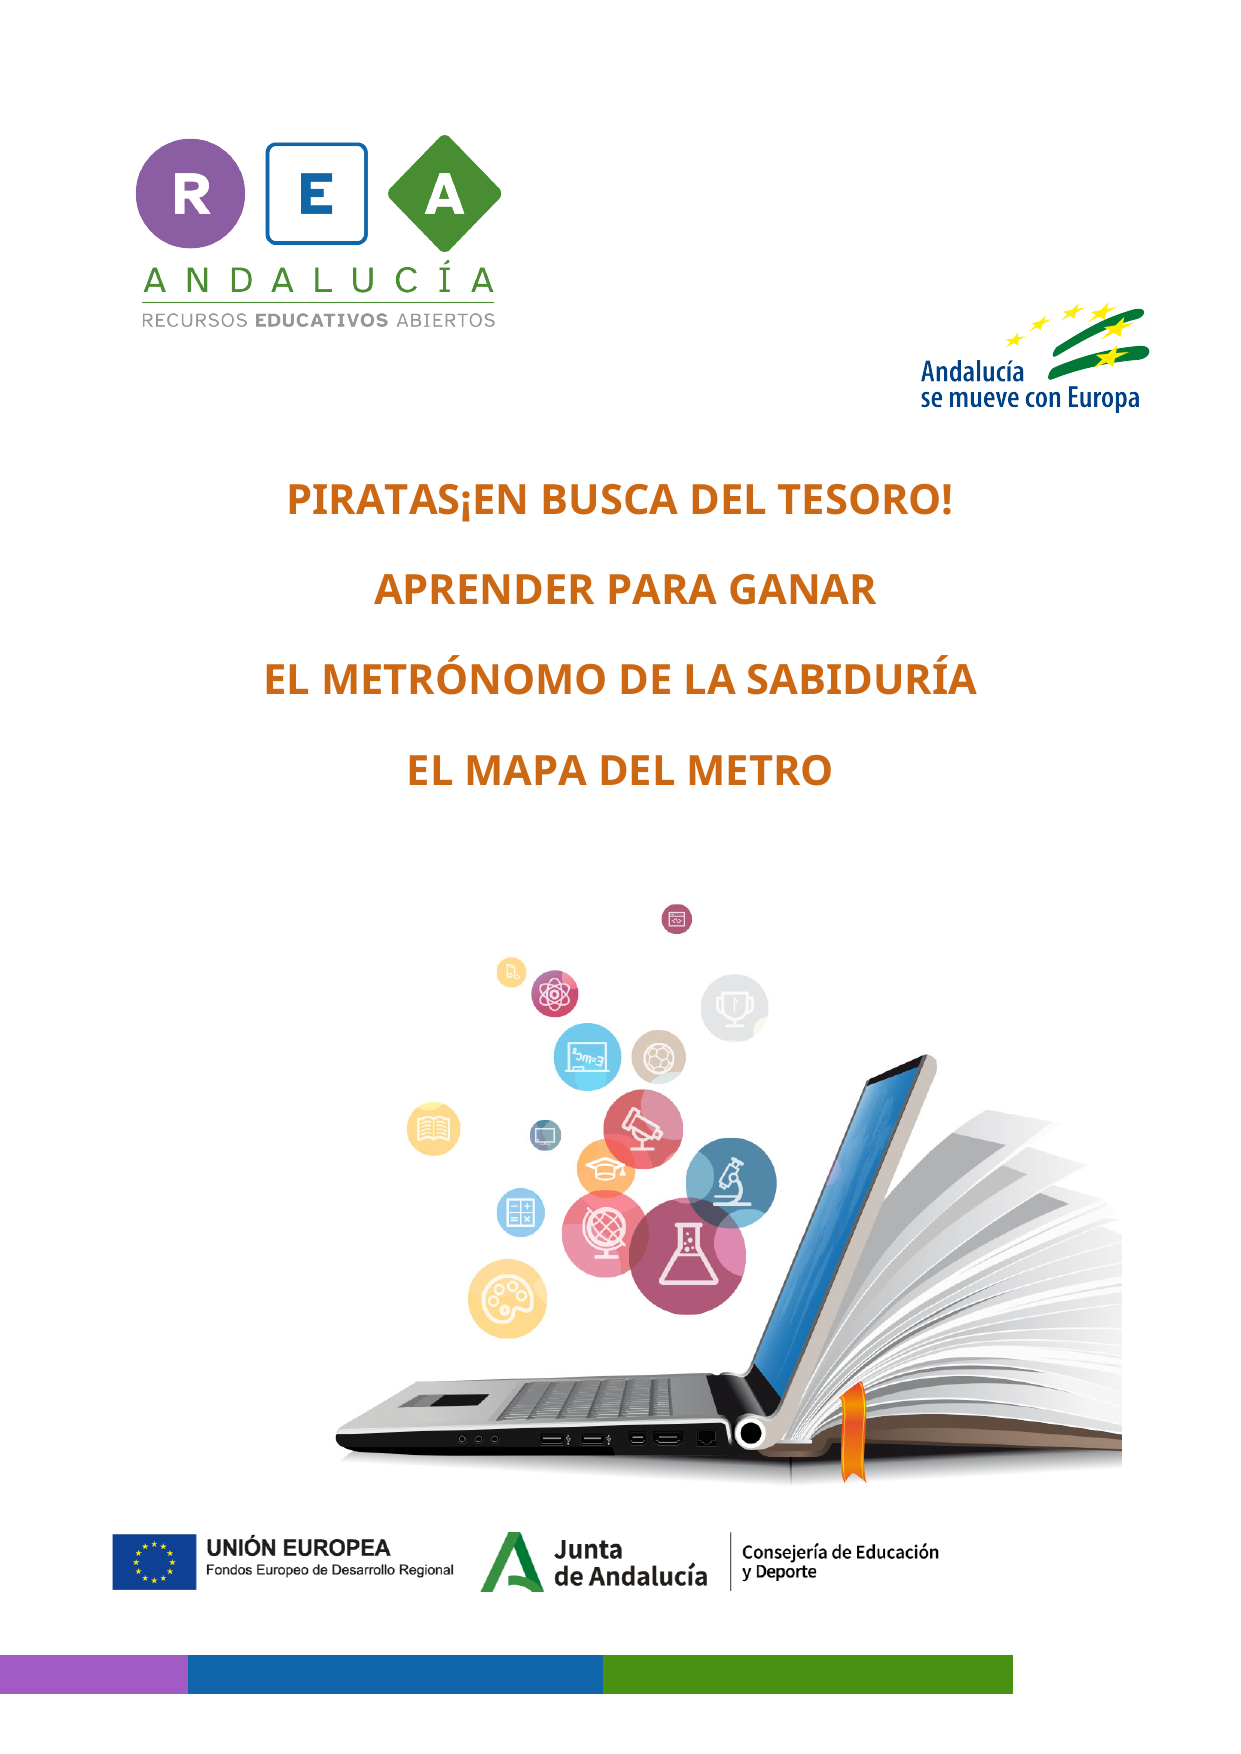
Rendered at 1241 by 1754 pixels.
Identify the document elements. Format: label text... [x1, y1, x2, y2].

title EL METRÓNOMO DE LA SABIDURÍA [118, 650, 1122, 707]
picture [921, 302, 1152, 413]
title APRENDER PARA GANAR [118, 560, 1122, 617]
picture [118, 118, 520, 355]
picture [0, 871, 1122, 1694]
title EL MAPA DEL METRO [118, 740, 1122, 797]
title PIRATAS¡EN BUSCA DEL TESORO! [118, 470, 1122, 526]
